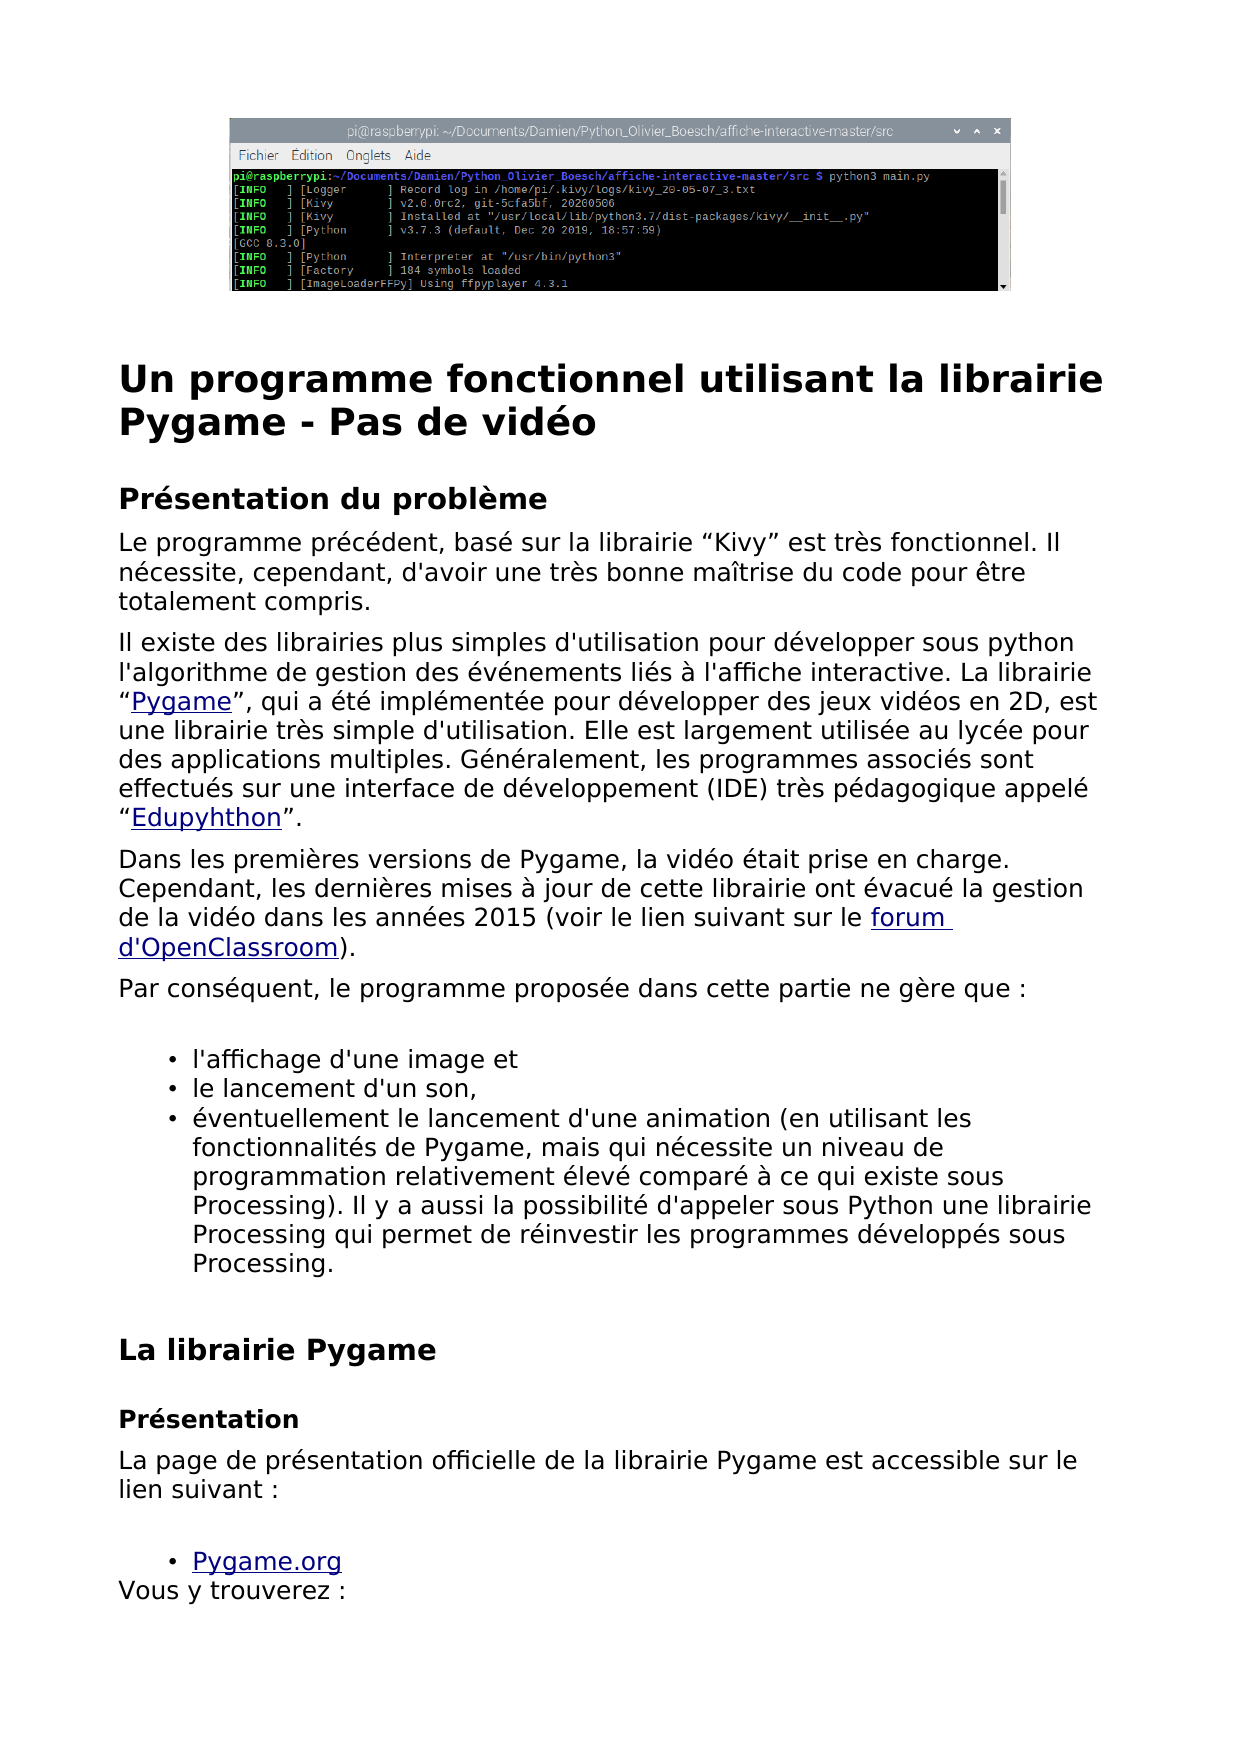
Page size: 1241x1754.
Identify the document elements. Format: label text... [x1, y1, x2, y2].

text Il existe des librairies plus simples d'utilisation pour développer sous python l'algorithme de gestion des événements liés à l'affiche interactive. La librairie “Pygame”, qui a été implémentée pour développer des jeux vidéos en 2D, est une librairie très simple d'utilisation. Elle est largement utilisée au lycée pour des applications multiples. Généralement, les programmes associés sont effectués sur une interface de développement (IDE) très pédagogique appelé “Edupyhthon”. [118, 628, 1122, 833]
subtitle Présentation du problème [118, 482, 1122, 516]
subtitle Un programme fonctionnel utilisant la librairie Pygame - Pas de vidéo [118, 357, 1122, 444]
list Pygame.org [177, 1547, 1122, 1576]
text Le programme précédent, basé sur la librairie “Kivy” est très fonctionnel. Il nécessite, cependant, d'avoir une très bonne maîtrise du code pour être totalement compris. [118, 528, 1122, 616]
subtitle Présentation [118, 1405, 1122, 1434]
list éventuellement le lancement d'une animation (en utilisant les fonctionnalités de Pygame, mais qui nécessite un niveau de programmation relativement élevé comparé à ce qui existe sous Processing). Il y a aussi la possibilité d'appeler sous Python une librairie Processing qui permet de réinvestir les programmes développés sous Processing. [177, 1104, 1122, 1279]
list l'affichage d'une image et [177, 1046, 1122, 1075]
list le lancement d'un son, [177, 1075, 1122, 1104]
text Par conséquent, le programme proposée dans cette partie ne gère que : [118, 974, 1122, 1003]
text Dans les premières versions de Pygame, la vidéo était prise en charge. Cependant, les dernières mises à jour de cette librairie ont évacué la gestion de la vidéo dans les années 2015 (voir le lien suivant sur le forum d'OpenClassroom). [118, 845, 1122, 962]
text Vous y trouverez : [118, 1576, 1122, 1605]
picture [229, 118, 1011, 291]
subtitle La librairie Pygame [118, 1333, 1122, 1367]
text La page de présentation officielle de la librairie Pygame est accessible sur le lien suivant : [118, 1446, 1122, 1505]
